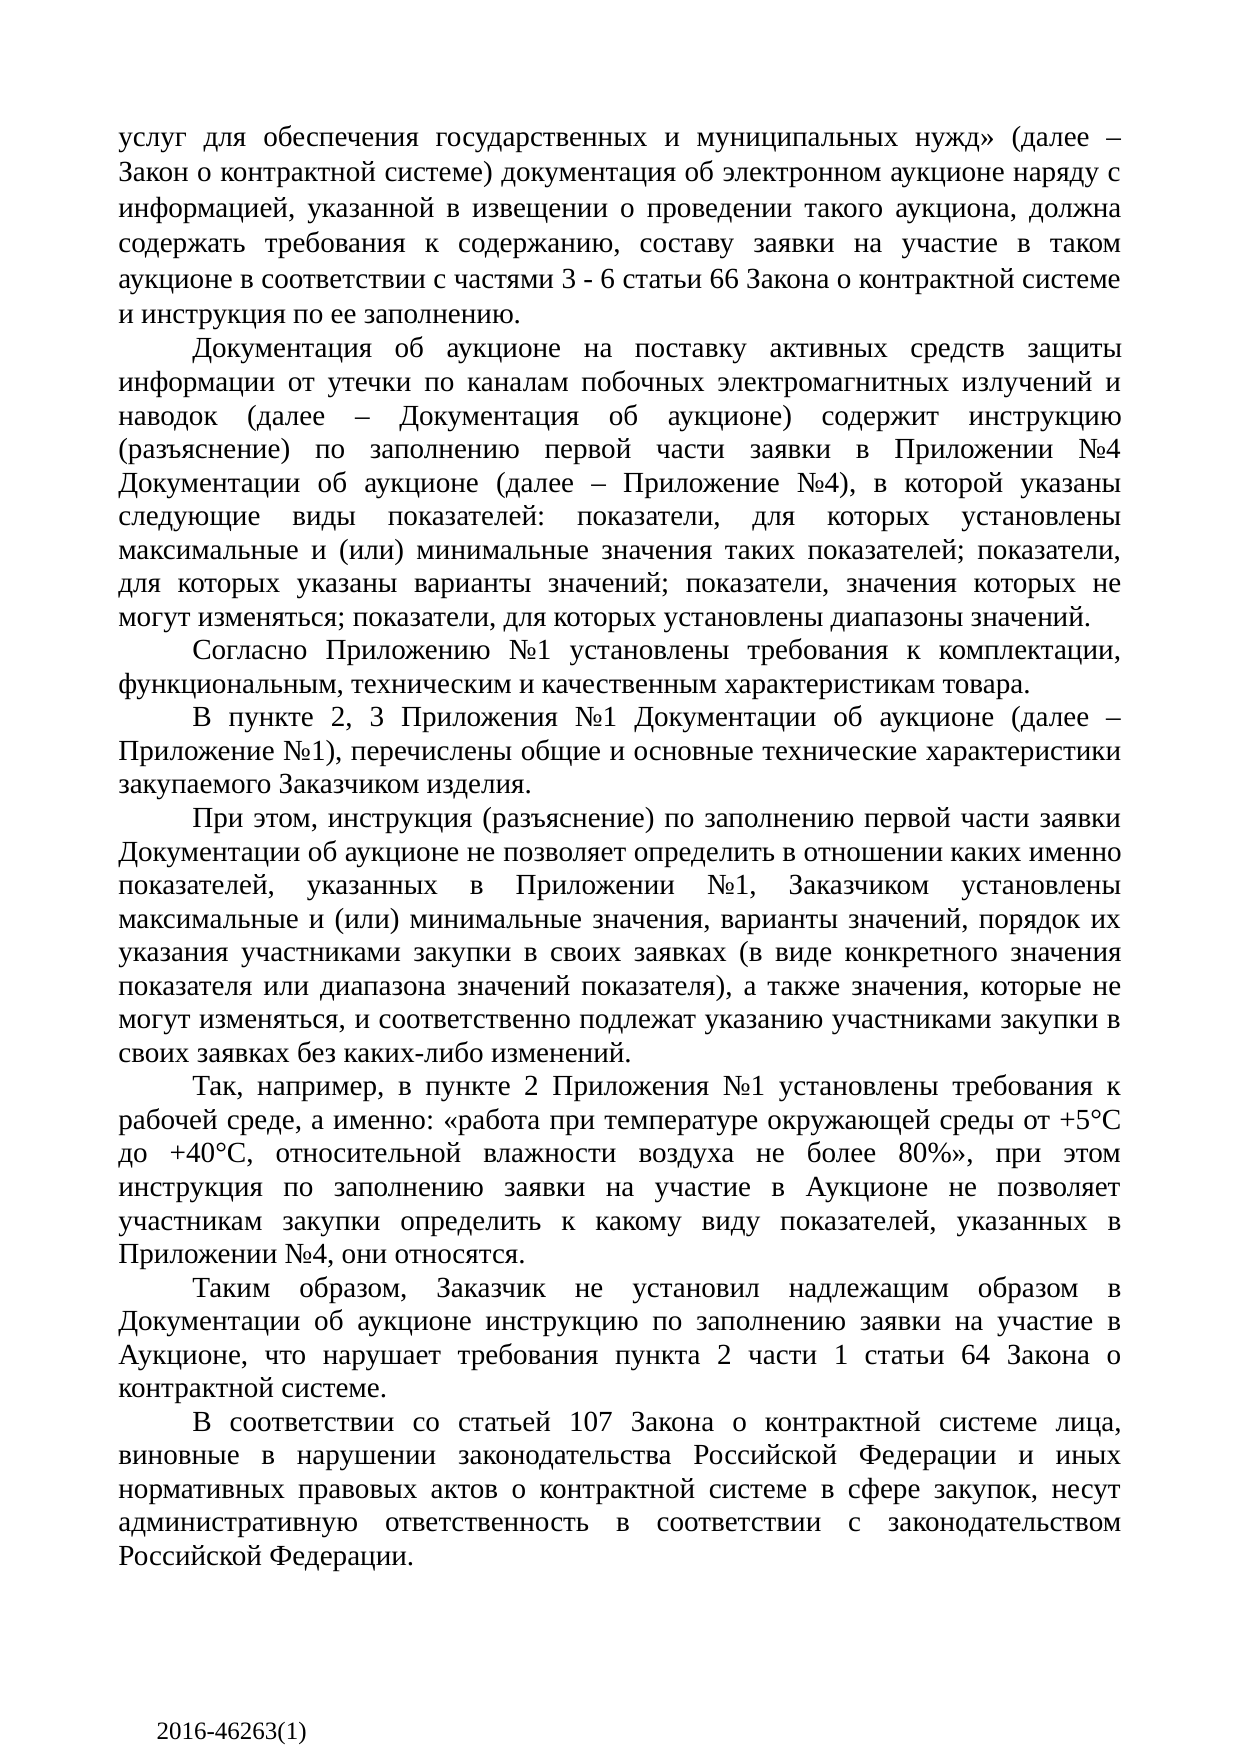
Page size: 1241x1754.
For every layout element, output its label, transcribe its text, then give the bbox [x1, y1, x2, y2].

text Документация об аукционе на поставку активных средств защиты информации от утечки по каналам побочных электромагнитных излучений и наводок (далее – Документация об аукционе) содержит инструкцию (разъяснение) по заполнению первой части заявки в Приложении №4 Документации об аукционе (далее – Приложение №4), в которой указаны следующие виды показателей: показатели, для которых установлены максимальные и (или) минимальные значения таких показателей; показатели, для которых указаны варианты значений; показатели, значения которых не могут изменяться; показатели, для которых установлены диапазоны значений. [118, 331, 1122, 632]
text В пункте 2, 3 Приложения №1 Документации об аукционе (далее – Приложение №1), перечислены общие и основные технические характеристики закупаемого Заказчиком изделия. [118, 699, 1122, 800]
text Так, например, в пункте 2 Приложения №1 установлены требования к рабочей среде, а именно: «работа при температуре окружающей среды от +5°С до +40°С, относительной влажности воздуха не более 80%», при этом инструкция по заполнению заявки на участие в Аукционе не позволяет участникам закупки определить к какому виду показателей, указанных в Приложении №4, они относятся. [118, 1068, 1122, 1270]
text В соответствии со статьей 107 Закона о контрактной системе лица, виновные в нарушении законодательства Российской Федерации и иных нормативных правовых актов о контрактной системе в сфере закупок, несут административную ответственность в соответствии с законодательством Российской Федерации. [118, 1404, 1122, 1572]
text Согласно Приложению №1 установлены требования к комплектации, функциональным, техническим и качественным характеристикам товара. [118, 632, 1122, 699]
text Таким образом, Заказчик не установил надлежащим образом в Документации об аукционе инструкцию по заполнению заявки на участие в Аукционе, что нарушает требования пункта 2 части 1 статьи 64 Закона о контрактной системе. [118, 1270, 1122, 1404]
text При этом, инструкция (разъяснение) по заполнению первой части заявки Документации об аукционе не позволяет определить в отношении каких именно показателей, указанных в Приложении №1, Заказчиком установлены максимальные и (или) минимальные значения, варианты значений, порядок их указания участниками закупки в своих заявках (в виде конкретного значения показателя или диапазона значений показателя), а также значения, которые не могут изменяться, и соответственно подлежат указанию участниками закупки в своих заявках без каких-либо изменений. [118, 800, 1122, 1068]
text услуг для обеспечения государственных и муниципальных нужд» (далее – Закон о контрактной системе) документация об электронном аукционе наряду с информацией, указанной в извещении о проведении такого аукциона, должна содержать требования к содержанию, составу заявки на участие в таком аукционе в соответствии с частями 3 - 6 статьи 66 Закона о контрактной системе и инструкция по ее заполнению. [118, 118, 1122, 331]
